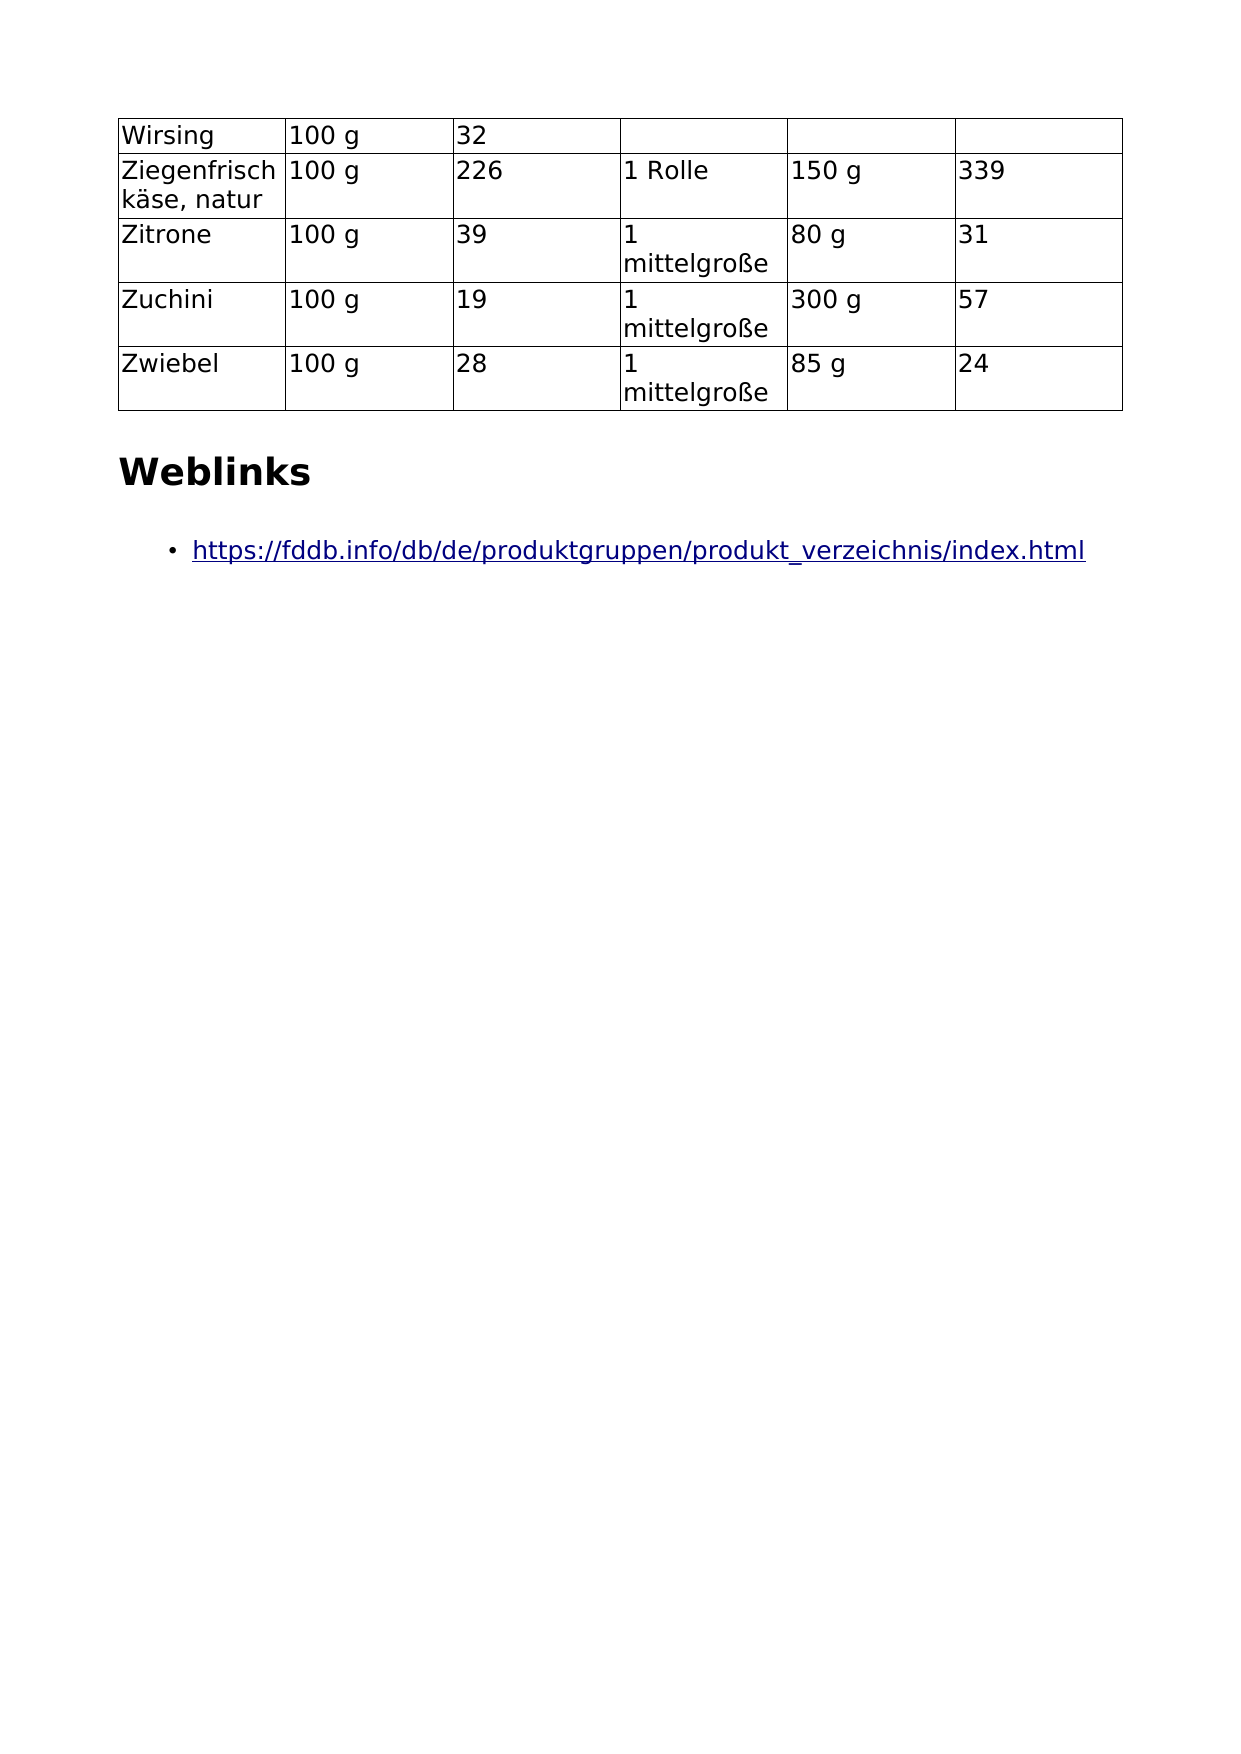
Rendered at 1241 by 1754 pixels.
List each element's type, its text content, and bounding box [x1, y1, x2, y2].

table_cell 31 [956, 219, 1122, 282]
table_cell [788, 119, 955, 153]
table_cell 57 [956, 283, 1122, 346]
table_cell [956, 119, 1122, 153]
table_cell 85 g [788, 347, 955, 410]
table_cell 24 [956, 347, 1122, 410]
table_cell 28 [454, 347, 620, 410]
table_cell 226 [454, 154, 620, 217]
table_cell 100 g [286, 283, 453, 346]
subtitle Weblinks [118, 450, 1122, 494]
table_cell 1 mittelgroße [621, 347, 787, 410]
table_cell Zuchini [119, 283, 285, 346]
list https://fddb.info/db/de/produktgruppen/produkt_verzeichnis/index.html [177, 536, 1122, 565]
table_cell 100 g [286, 119, 453, 153]
table_cell 100 g [286, 154, 453, 217]
table_cell 100 g [286, 219, 453, 282]
table_cell Zwiebel [119, 347, 285, 410]
table_cell 32 [454, 119, 620, 153]
table_cell 19 [454, 283, 620, 346]
table_cell 1 mittelgroße [621, 283, 787, 346]
table_cell Wirsing [119, 119, 285, 153]
table_cell 1 Rolle [621, 154, 787, 217]
table_cell 1 mittelgroße [621, 219, 787, 282]
table_cell 80 g [788, 219, 955, 282]
table_cell 339 [956, 154, 1122, 217]
table_cell Ziegenfrischkäse, natur [119, 154, 285, 217]
table_cell 39 [454, 219, 620, 282]
table_cell 150 g [788, 154, 955, 217]
table_cell 300 g [788, 283, 955, 346]
table_cell 100 g [286, 347, 453, 410]
table_cell [621, 119, 787, 153]
table_cell Zitrone [119, 219, 285, 282]
